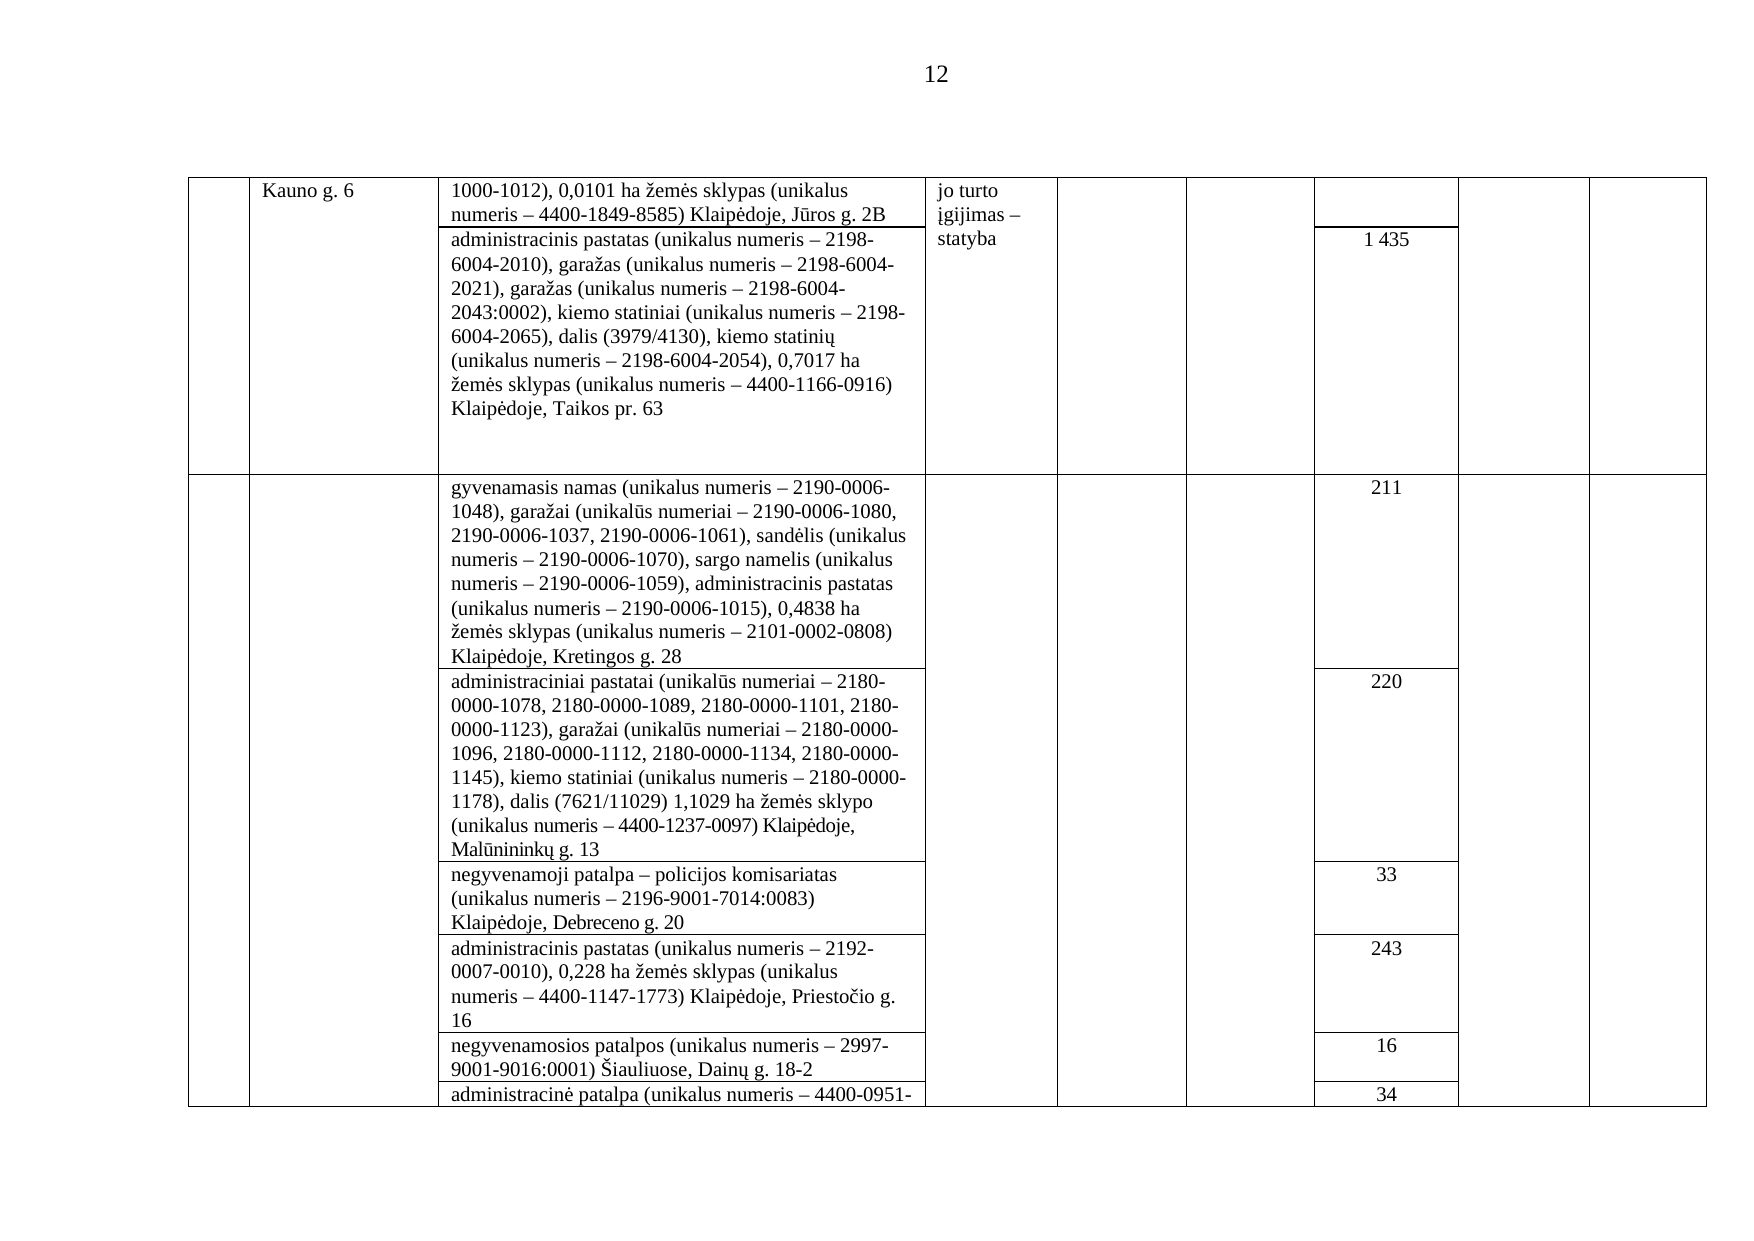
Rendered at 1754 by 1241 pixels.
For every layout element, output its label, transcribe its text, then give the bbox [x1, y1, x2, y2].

table_cell 1000-1012), 0,0101 ha žemės sklypas (unikalus numeris – 4400-1849-8585) Klaipėdoje, Jūros g. 2B [439, 178, 925, 226]
table_cell administraciniai pastatai (unikalūs numeriai – 2180-0000-1078, 2180-0000-1089, 2180-0000-1101, 2180-0000-1123), garažai (unikalūs numeriai – 2180-0000-1096, 2180-0000-1112, 2180-0000-1134, 2180-0000-1145), kiemo statiniai (unikalus numeris – 2180-0000-1178), dalis (7621/11029) 1,1029 ha žemės sklypo (unikalus numeris – 4400-1237-0097) Klaipėdoje, Malūnininkų g. 13 [439, 669, 925, 861]
table_cell 243 [1315, 935, 1458, 1032]
table_cell 1 435 [1315, 228, 1458, 474]
table_cell [926, 475, 1057, 1106]
table_cell 220 [1315, 669, 1458, 861]
table_cell [1459, 475, 1589, 1106]
table_cell administracinė patalpa (unikalus numeris – 4400-0951- [439, 1082, 925, 1106]
table_cell Kauno g. 6 [250, 178, 438, 474]
table_cell [1058, 475, 1186, 1106]
table_cell [250, 475, 438, 1106]
table_cell gyvenamasis namas (unikalus numeris – 2190-0006-1048), garažai (unikalūs numeriai – 2190-0006-1080, 2190-0006-1037, 2190-0006-1061), sandėlis (unikalus numeris – 2190-0006-1070), sargo namelis (unikalus numeris – 2190-0006-1059), administracinis pastatas (unikalus numeris – 2190-0006-1015), 0,4838 ha žemės sklypas (unikalus numeris – 2101-0002-0808) Klaipėdoje, Kretingos g. 28 [439, 475, 925, 668]
table_cell administracinis pastatas (unikalus numeris – 2198-6004-2010), garažas (unikalus numeris – 2198-6004-2021), garažas (unikalus numeris – 2198-6004-2043:0002), kiemo statiniai (unikalus numeris – 2198-6004-2065), dalis (3979/4130), kiemo statinių (unikalus numeris – 2198-6004-2054), 0,7017 ha žemės sklypas (unikalus numeris – 4400-1166-0916) Klaipėdoje, Taikos pr. 63 [439, 228, 925, 474]
table_cell negyvenamosios patalpos (unikalus numeris – 2997-9001-9016:0001) Šiauliuose, Dainų g. 18-2 [439, 1033, 925, 1081]
table_cell jo turto įgijimas – statyba [926, 178, 1057, 474]
table_cell 211 [1315, 475, 1458, 668]
table_cell [1187, 475, 1314, 1106]
table_cell 34 [1315, 1082, 1458, 1106]
table_cell negyvenamoji patalpa – policijos komisariatas (unikalus numeris – 2196-9001-7014:0083) Klaipėdoje, Debreceno g. 20 [439, 862, 925, 934]
table_cell 16 [1315, 1033, 1458, 1081]
table_cell [1187, 178, 1314, 474]
table_cell [189, 178, 249, 474]
table_cell [1590, 475, 1706, 1106]
table_cell [1315, 178, 1458, 226]
table_cell [1590, 178, 1706, 474]
table_cell [1459, 178, 1589, 474]
table_cell administracinis pastatas (unikalus numeris – 2192-0007-0010), 0,228 ha žemės sklypas (unikalus numeris – 4400-1147-1773) Klaipėdoje, Priestočio g. 16 [439, 935, 925, 1032]
table_cell 33 [1315, 862, 1458, 934]
table_cell [1058, 178, 1186, 474]
table_cell [189, 475, 249, 1106]
